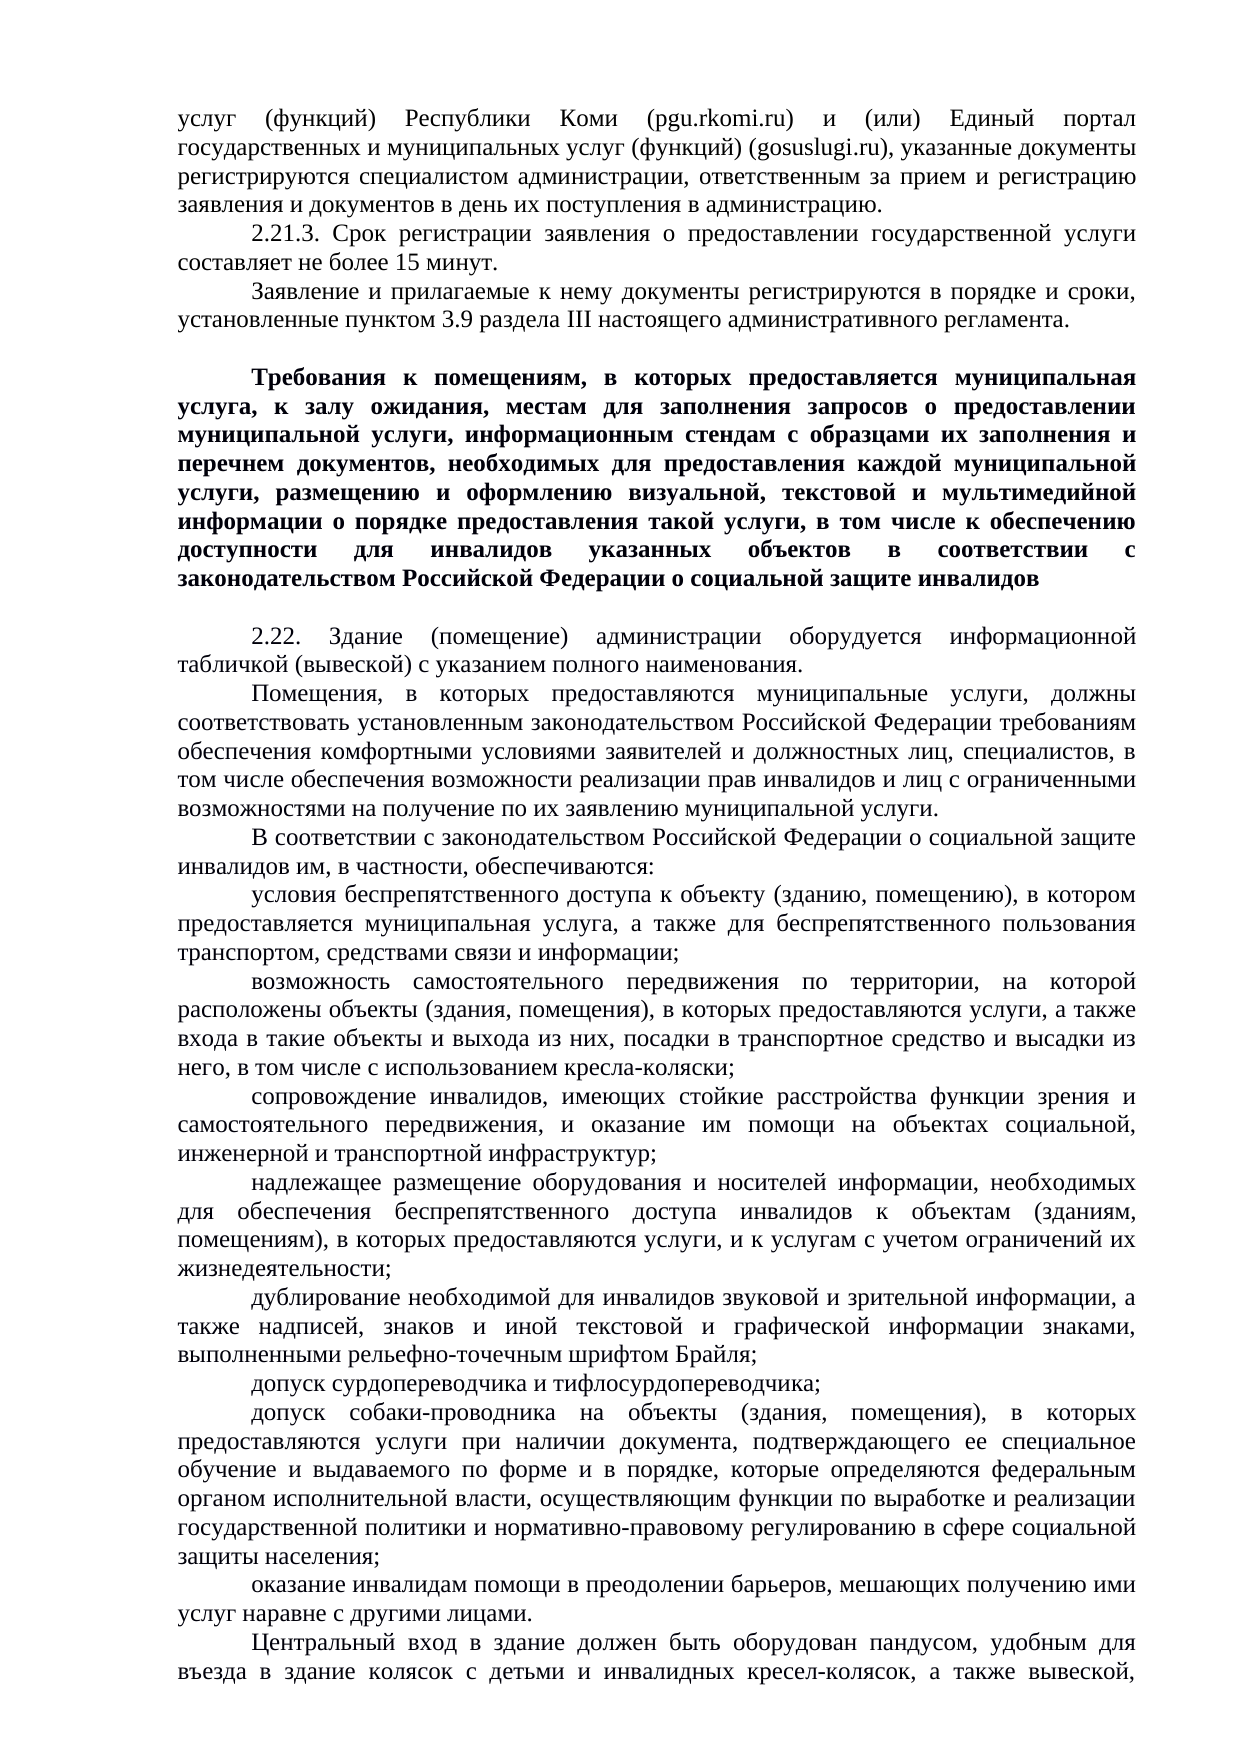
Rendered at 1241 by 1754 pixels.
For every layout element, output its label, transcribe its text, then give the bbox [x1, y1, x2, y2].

text Помещения, в которых предоставляются муниципальные услуги, должны соответствовать установленным законодательством Российской Федерации требованиям обеспечения комфортными условиями заявителей и должностных лиц, специалистов, в том числе обеспечения возможности реализации прав инвалидов и лиц с ограниченными возможностями на получение по их заявлению муниципальной услуги. [177, 678, 1137, 822]
text Требования к помещениям, в которых предоставляется муниципальная услуга, к залу ожидания, местам для заполнения запросов о предоставлении муниципальной услуги, информационным стендам с образцами их заполнения и перечнем документов, необходимых для предоставления каждой муниципальной услуги, размещению и оформлению визуальной, текстовой и мультимедийной информации о порядке предоставления такой услуги, в том числе к обеспечению доступности для инвалидов указанных объектов в соответствии с законодательством Российской Федерации о социальной защите инвалидов [177, 362, 1137, 592]
text В соответствии с законодательством Российской Федерации о социальной защите инвалидов им, в частности, обеспечиваются: [177, 822, 1137, 879]
text допуск сурдопереводчика и тифлосурдопереводчика; [177, 1368, 1137, 1397]
text услуг (функций) Республики Коми (pgu.rkomi.ru) и (или) Единый портал государственных и муниципальных услуг (функций) (gosuslugi.ru), указанные документы регистрируются специалистом администрации, ответственным за прием и регистрацию заявления и документов в день их поступления в администрацию. [177, 103, 1137, 218]
text 2.22. Здание (помещение) администрации оборудуется информационной табличкой (вывеской) с указанием полного наименования. [177, 621, 1137, 678]
text Центральный вход в здание должен быть оборудован пандусом, удобным для въезда в здание колясок с детьми и инвалидных кресел-колясок, а также вывеской, [177, 1627, 1137, 1684]
text Заявление и прилагаемые к нему документы регистрируются в порядке и сроки, установленные пунктом 3.9 раздела III настоящего административного регламента. [177, 276, 1137, 333]
text дублирование необходимой для инвалидов звуковой и зрительной информации, а также надписей, знаков и иной текстовой и графической информации знаками, выполненными рельефно-точечным шрифтом Брайля; [177, 1282, 1137, 1368]
text оказание инвалидам помощи в преодолении барьеров, мешающих получению ими услуг наравне с другими лицами. [177, 1569, 1137, 1627]
text условия беспрепятственного доступа к объекту (зданию, помещению), в котором предоставляется муниципальная услуга, а также для беспрепятственного пользования транспортом, средствами связи и информации; [177, 879, 1137, 966]
text надлежащее размещение оборудования и носителей информации, необходимых для обеспечения беспрепятственного доступа инвалидов к объектам (зданиям, помещениям), в которых предоставляются услуги, и к услугам с учетом ограничений их жизнедеятельности; [177, 1167, 1137, 1282]
text допуск собаки-проводника на объекты (здания, помещения), в которых предоставляются услуги при наличии документа, подтверждающего ее специальное обучение и выдаваемого по форме и в порядке, которые определяются федеральным органом исполнительной власти, осуществляющим функции по выработке и реализации государственной политики и нормативно-правовому регулированию в сфере социальной защиты населения; [177, 1397, 1137, 1569]
text сопровождение инвалидов, имеющих стойкие расстройства функции зрения и самостоятельного передвижения, и оказание им помощи на объектах социальной, инженерной и транспортной инфраструктур; [177, 1081, 1137, 1167]
text возможность самостоятельного передвижения по территории, на которой расположены объекты (здания, помещения), в которых предоставляются услуги, а также входа в такие объекты и выхода из них, посадки в транспортное средство и высадки из него, в том числе с использованием кресла-коляски; [177, 966, 1137, 1081]
text 2.21.3. Срок регистрации заявления о предоставлении государственной услуги составляет не более 15 минут. [177, 218, 1137, 276]
